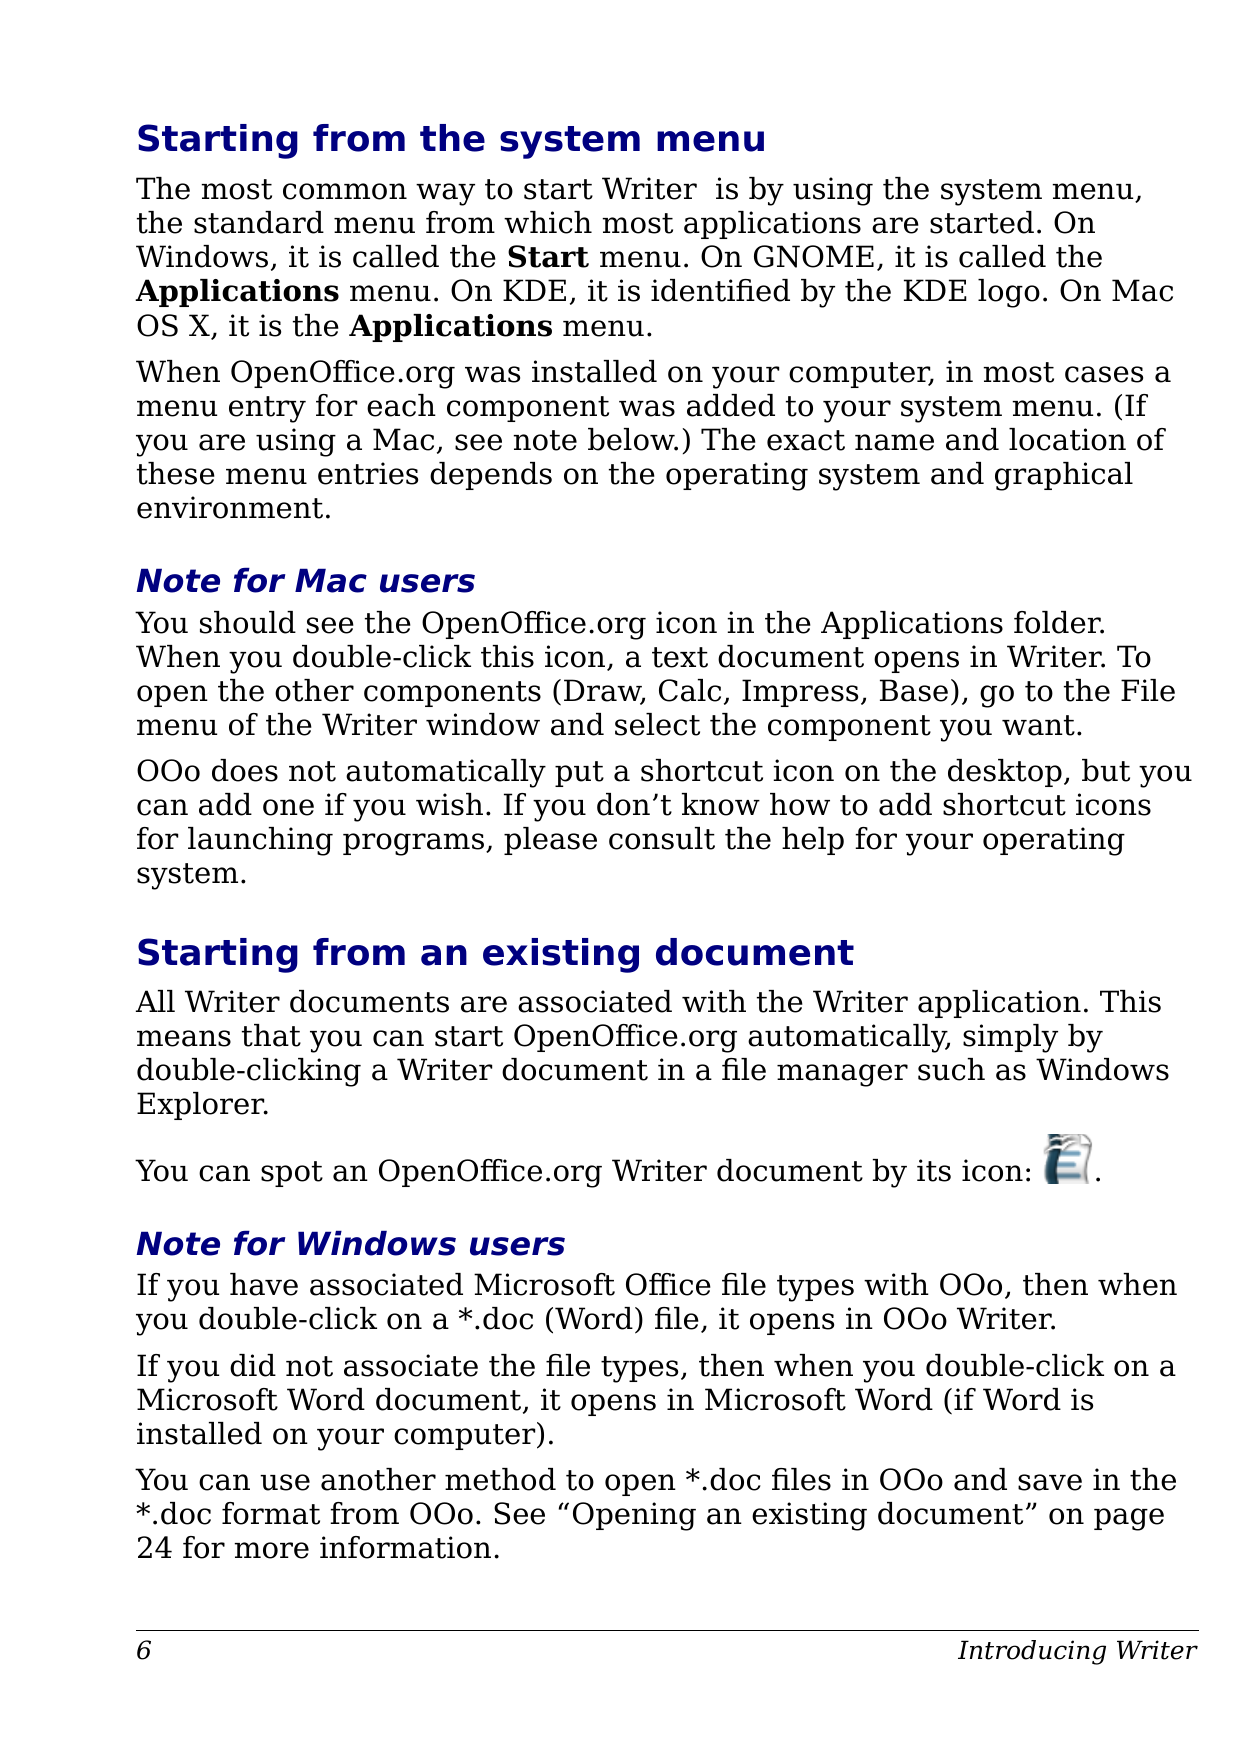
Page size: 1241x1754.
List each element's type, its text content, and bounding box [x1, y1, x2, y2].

text You should see the OpenOffice.org icon in the Applications folder. When you double-click this icon, a text document opens in Writer. To open the other components (Draw, Calc, Impress, Base), go to the File menu of the Writer window and select the component you want. [136, 606, 1199, 742]
picture [1043, 1134, 1094, 1184]
text If you did not associate the file types, then when you double-click on a Microsoft Word document, it opens in Microsoft Word (if Word is installed on your computer). [136, 1349, 1199, 1451]
subtitle Note for Mac users [136, 563, 1199, 600]
text You can use another method to open *.doc files in OOo and save in the *.doc format from OOo. See “Opening an existing document” on page 24 for more information. [136, 1463, 1199, 1565]
subtitle Starting from the system menu [136, 118, 1199, 159]
text If you have associated Microsoft Office file types with OOo, then when you double-click on a *.doc (Word) file, it opens in OOo Writer. [136, 1269, 1199, 1337]
subtitle Starting from an existing document [136, 932, 1199, 973]
text The most common way to start Writer is by using the system menu, the standard menu from which most applications are started. On Windows, it is called the Start menu. On GNOME, it is called the Applications menu. On KDE, it is identified by the KDE logo. On Mac OS X, it is the Applications menu. [136, 172, 1199, 343]
subtitle Note for Windows users [136, 1225, 1199, 1262]
text OOo does not automatically put a shortcut icon on the desktop, but you can add one if you wish. If you don’t know how to add shortcut icons for launching programs, please consult the help for your operating system. [136, 754, 1199, 890]
text All Writer documents are associated with the Writer application. This means that you can start OpenOffice.org automatically, simply by double-clicking a Writer document in a file manager such as Windows Explorer. [136, 986, 1199, 1122]
text You can spot an OpenOffice.org Writer document by its icon: . [136, 1134, 1199, 1188]
text When OpenOffice.org was installed on your computer, in most cases a menu entry for each component was added to your system menu. (If you are using a Mac, see note below.) The exact name and location of these menu entries depends on the operating system and graphical environment. [136, 355, 1199, 525]
